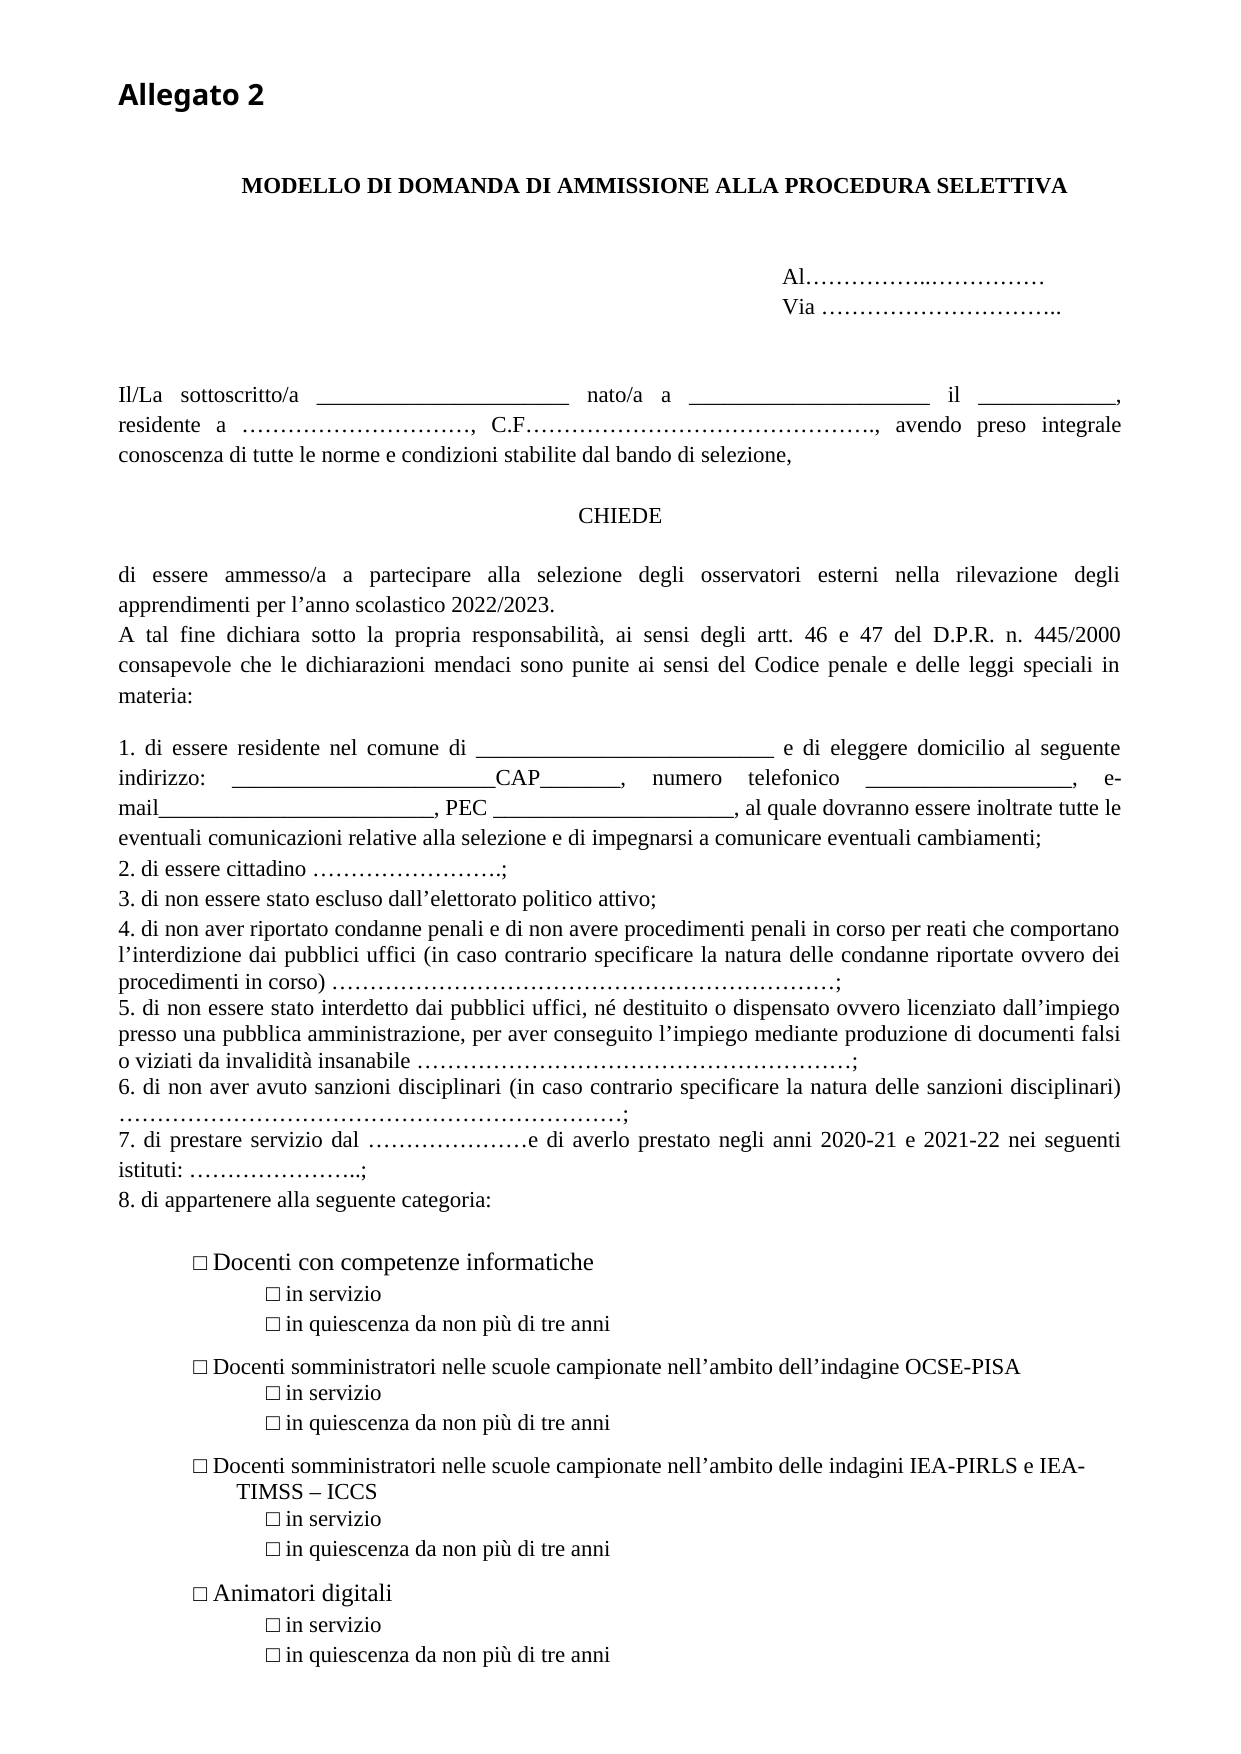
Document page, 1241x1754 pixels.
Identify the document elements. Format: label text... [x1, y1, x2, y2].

text □ in servizio [266, 1379, 1122, 1405]
text □ Docenti somministratori nelle scuole campionate nell’ambito dell’indagine OCSE-PISA [193, 1353, 1122, 1379]
text 5. di non essere stato interdetto dai pubblici uffici, né destituito o dispensato ovvero licenziato dall’impiego presso una pubblica amministrazione, per aver conseguito l’impiego mediante produzione di documenti falsi o viziati da invalidità insanabile …………………………………………………; [118, 994, 1122, 1073]
text □ in servizio [266, 1611, 1122, 1637]
text 3. di non essere stato escluso dall’elettorato politico attivo; [118, 885, 1122, 911]
text □ in quiescenza da non più di tre anni [266, 1641, 1122, 1667]
text Al……………..…………… [717, 263, 1122, 289]
text MODELLO DI DOMANDA DI AMMISSIONE ALLA PROCEDURA SELETTIVA [118, 172, 1122, 199]
text □ Docenti con competenze informatiche [193, 1247, 1122, 1276]
text 4. di non aver riportato condanne penali e di non avere procedimenti penali in corso per reati che comportano l’interdizione dai pubblici uffici (in caso contrario specificare la natura delle condanne riportate ovvero dei procedimenti in corso) …………………………………………………………; [118, 915, 1122, 994]
text di essere ammesso/a a partecipare alla selezione degli osservatori esterni nella rilevazione degli apprendimenti per l’anno scolastico 2022/2023. [118, 561, 1122, 617]
text □ Animatori digitali [193, 1578, 1122, 1606]
text □ in servizio [266, 1505, 1122, 1531]
text □ Docenti somministratori nelle scuole campionate nell’ambito delle indagini IEA-PIRLS e IEA-TIMSS – ICCS [193, 1452, 1122, 1505]
text 2. di essere cittadino …………………….; [118, 855, 1122, 881]
text Via ………………………….. [707, 293, 1122, 320]
text Il/La sottoscritto/a ______________________ nato/a a _____________________ il ____________, residente a …………………………, C.F………………………………………., avendo preso integrale conoscenza di tutte le norme e condizioni stabilite dal bando di selezione, [118, 381, 1122, 468]
text □ in quiescenza da non più di tre anni [266, 1310, 1122, 1336]
text □ in quiescenza da non più di tre anni [266, 1409, 1122, 1436]
text 6. di non aver avuto sanzioni disciplinari (in caso contrario specificare la natura delle sanzioni disciplinari) …………………………………………………………; [118, 1073, 1122, 1126]
text A tal fine dichiara sotto la propria responsabilità, ai sensi degli artt. 46 e 47 del D.P.R. n. 445/2000 consapevole che le dichiarazioni mendaci sono punite ai sensi del Codice penale e delle leggi speciali in materia: [118, 621, 1122, 708]
text 8. di appartenere alla seguente categoria: [118, 1186, 1122, 1213]
text 7. di prestare servizio dal …………………e di averlo prestato negli anni 2020-21 e 2021-22 nei seguenti istituti: …………………..; [118, 1126, 1122, 1182]
text □ in servizio [266, 1280, 1122, 1306]
text □ in quiescenza da non più di tre anni [266, 1535, 1122, 1561]
text 1. di essere residente nel comune di __________________________ e di eleggere domicilio al seguente indirizzo: _______________________CAP_______, numero telefonico __________________, e-mail________________________, PEC _____________________, al quale dovranno essere inoltrate tutte le eventuali comunicazioni relative alla selezione e di impegnarsi a comunicare eventuali cambiamenti; [118, 734, 1122, 851]
text Allegato 2 [118, 74, 1122, 113]
text CHIEDE [118, 502, 1122, 528]
